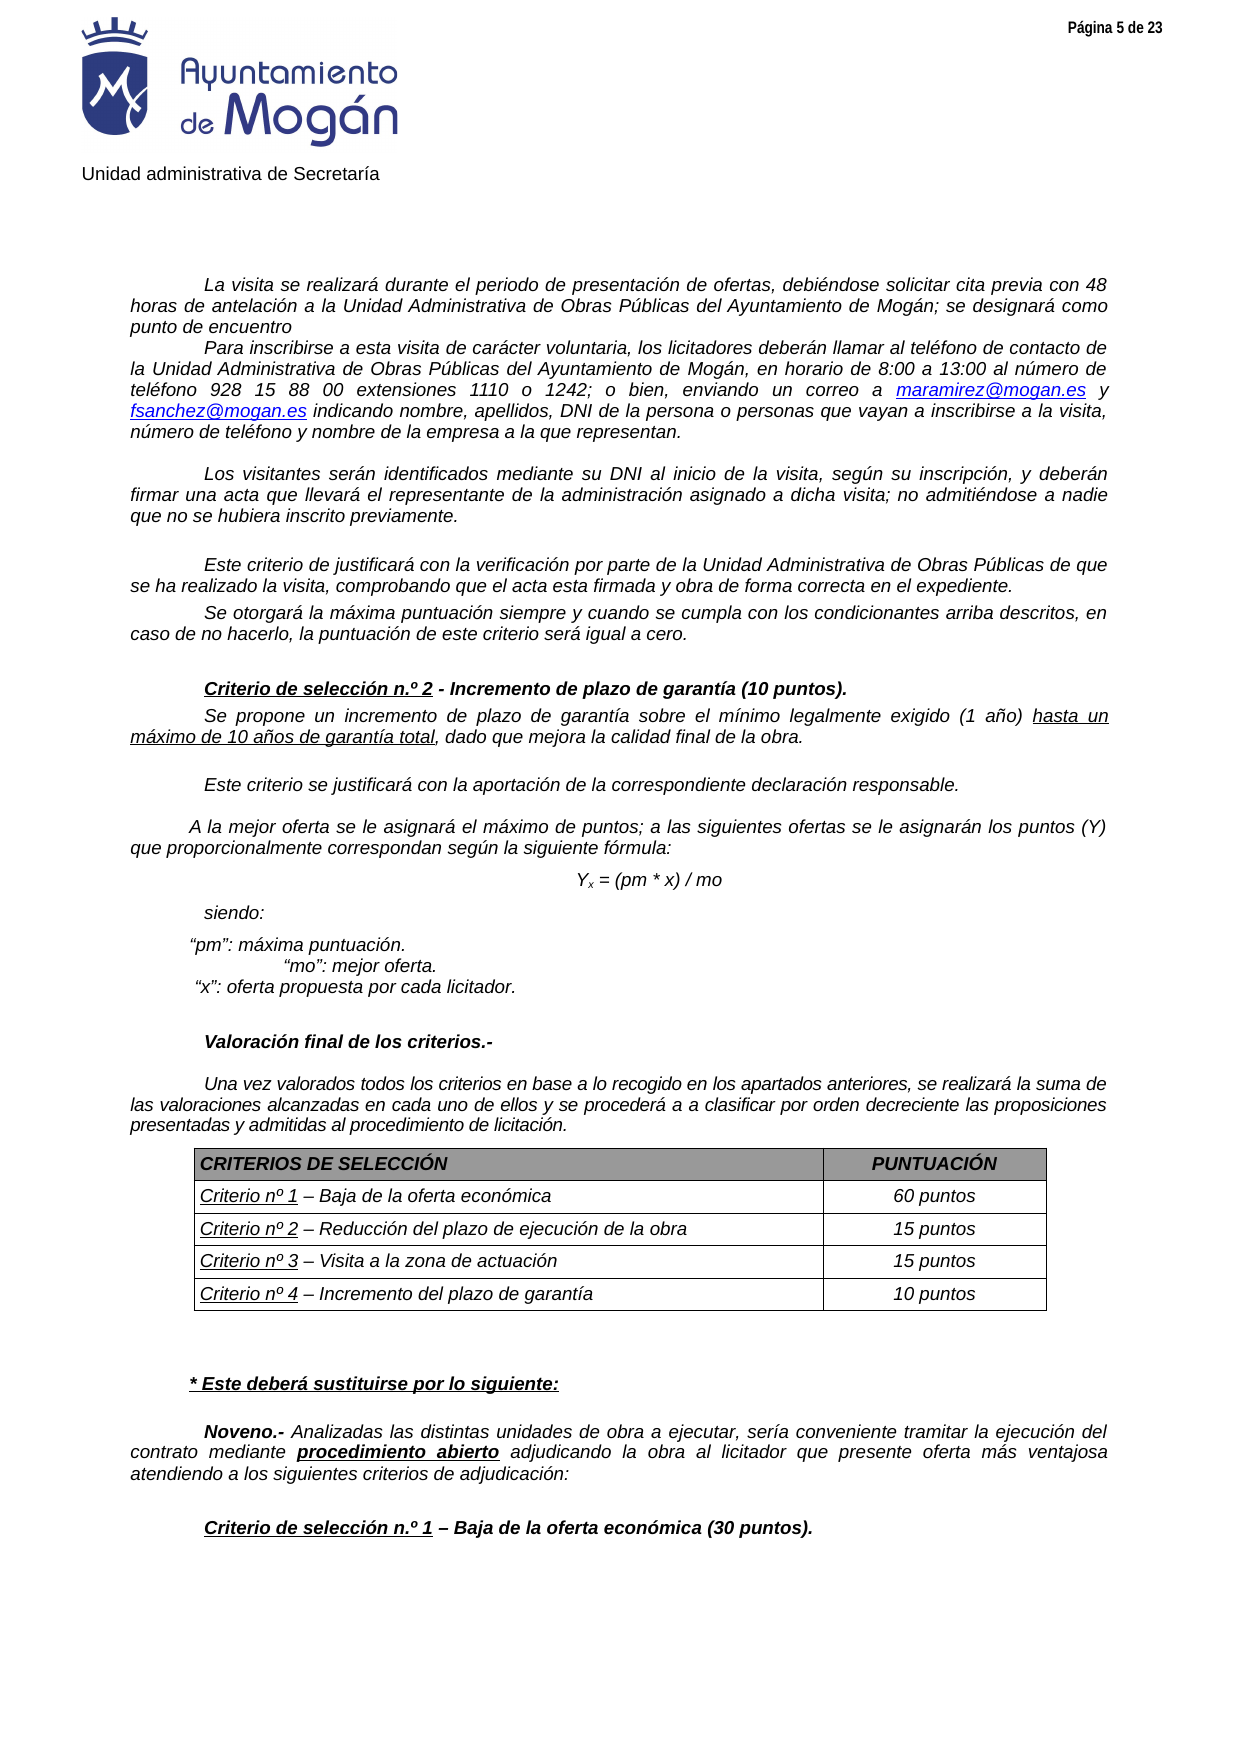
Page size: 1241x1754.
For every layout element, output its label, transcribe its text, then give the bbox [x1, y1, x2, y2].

text Yx = (pm * x) / mo [130, 870, 1110, 891]
text “pm”: máxima puntuación. [130, 935, 1110, 956]
table_cell Criterio nº 4 – Incremento del plazo de garantía [195, 1279, 823, 1310]
table_header PUNTUACIÓN [824, 1149, 1046, 1180]
table_cell Criterio nº 1 – Baja de la oferta económica [195, 1181, 823, 1212]
table_cell 15 puntos [824, 1214, 1046, 1245]
text * Este deberá sustituirse por lo siguiente: [130, 1373, 1110, 1394]
text Este criterio de justificará con la verificación por parte de la Unidad Administrativa de Obras Públicas de que se ha realizado la visita, comprobando que el acta esta firmada y obra de forma correcta en el expediente. [130, 554, 1110, 596]
table_cell 60 puntos [824, 1181, 1046, 1212]
table_header CRITERIOS DE SELECCIÓN [195, 1149, 823, 1180]
text Una vez valorados todos los criterios en base a lo recogido en los apartados anteriores, se realizará la suma de las valoraciones alcanzadas en cada uno de ellos y se procederá a a clasificar por orden decreciente las proposiciones presentadas y admitidas al procedimiento de licitación. [130, 1073, 1110, 1136]
text Este criterio se justificará con la aportación de la correspondiente declaración responsable. [130, 774, 1110, 795]
text siendo: [130, 902, 1110, 923]
text Se otorgará la máxima puntuación siempre y cuando se cumpla con los condicionantes arriba descritos, en caso de no hacerlo, la puntuación de este criterio será igual a cero. [130, 603, 1110, 644]
text Se propone un incremento de plazo de garantía sobre el mínimo legalmente exigido (1 año) hasta un máximo de 10 años de garantía total, dado que mejora la calidad final de la obra. [130, 705, 1110, 747]
text Valoración final de los criterios.- [130, 1031, 1110, 1052]
text Para inscribirse a esta visita de carácter voluntaria, los licitadores deberán llamar al teléfono de contacto de la Unidad Administrativa de Obras Públicas del Ayuntamiento de Mogán, en horario de 8:00 a 13:00 al número de teléfono 928 15 88 00 extensiones 1110 o 1242; o bien, enviando un correo a maramirez@mogan.es y fsanchez@mogan.es indicando nombre, apellidos, DNI de la persona o personas que vayan a inscribirse a la visita, número de teléfono y nombre de la empresa a la que representan. [130, 338, 1110, 442]
table_cell Criterio nº 3 – Visita a la zona de actuación [195, 1246, 823, 1277]
text Criterio de selección n.º 2 - Incremento de plazo de garantía (10 puntos). [130, 678, 1110, 699]
table_cell 10 puntos [824, 1279, 1046, 1310]
picture [81, 17, 398, 153]
text Los visitantes serán identificados mediante su DNI al inicio de la visita, según su inscripción, y deberán firmar una acta que llevará el representante de la administración asignado a dicha visita; no admitiéndose a nadie que no se hubiera inscrito previamente. [130, 442, 1110, 526]
text Noveno.- Analizadas las distintas unidades de obra a ejecutar, sería conveniente tramitar la ejecución del contrato mediante procedimiento abierto adjudicando la obra al licitador que presente oferta más ventajosa atendiendo a los siguientes criterios de adjudicación: [130, 1421, 1110, 1484]
table_cell 15 puntos [824, 1246, 1046, 1277]
text A la mejor oferta se le asignará el máximo de puntos; a las siguientes ofertas se le asignarán los puntos (Y) que proporcionalmente correspondan según la siguiente fórmula: [130, 816, 1110, 858]
text La visita se realizará durante el periodo de presentación de ofertas, debiéndose solicitar cita previa con 48 horas de antelación a la Unidad Administrativa de Obras Públicas del Ayuntamiento de Mogán; se designará como punto de encuentro el que determine el técnico asignado a la misma. [130, 275, 1110, 338]
text Criterio de selección n.º 1 – Baja de la oferta económica (30 puntos). [130, 1517, 1110, 1538]
text “mo”: mejor oferta. [130, 956, 1110, 977]
text “x”: oferta propuesta por cada licitador. [130, 977, 1110, 998]
table_cell Criterio nº 2 – Reducción del plazo de ejecución de la obra [195, 1214, 823, 1245]
